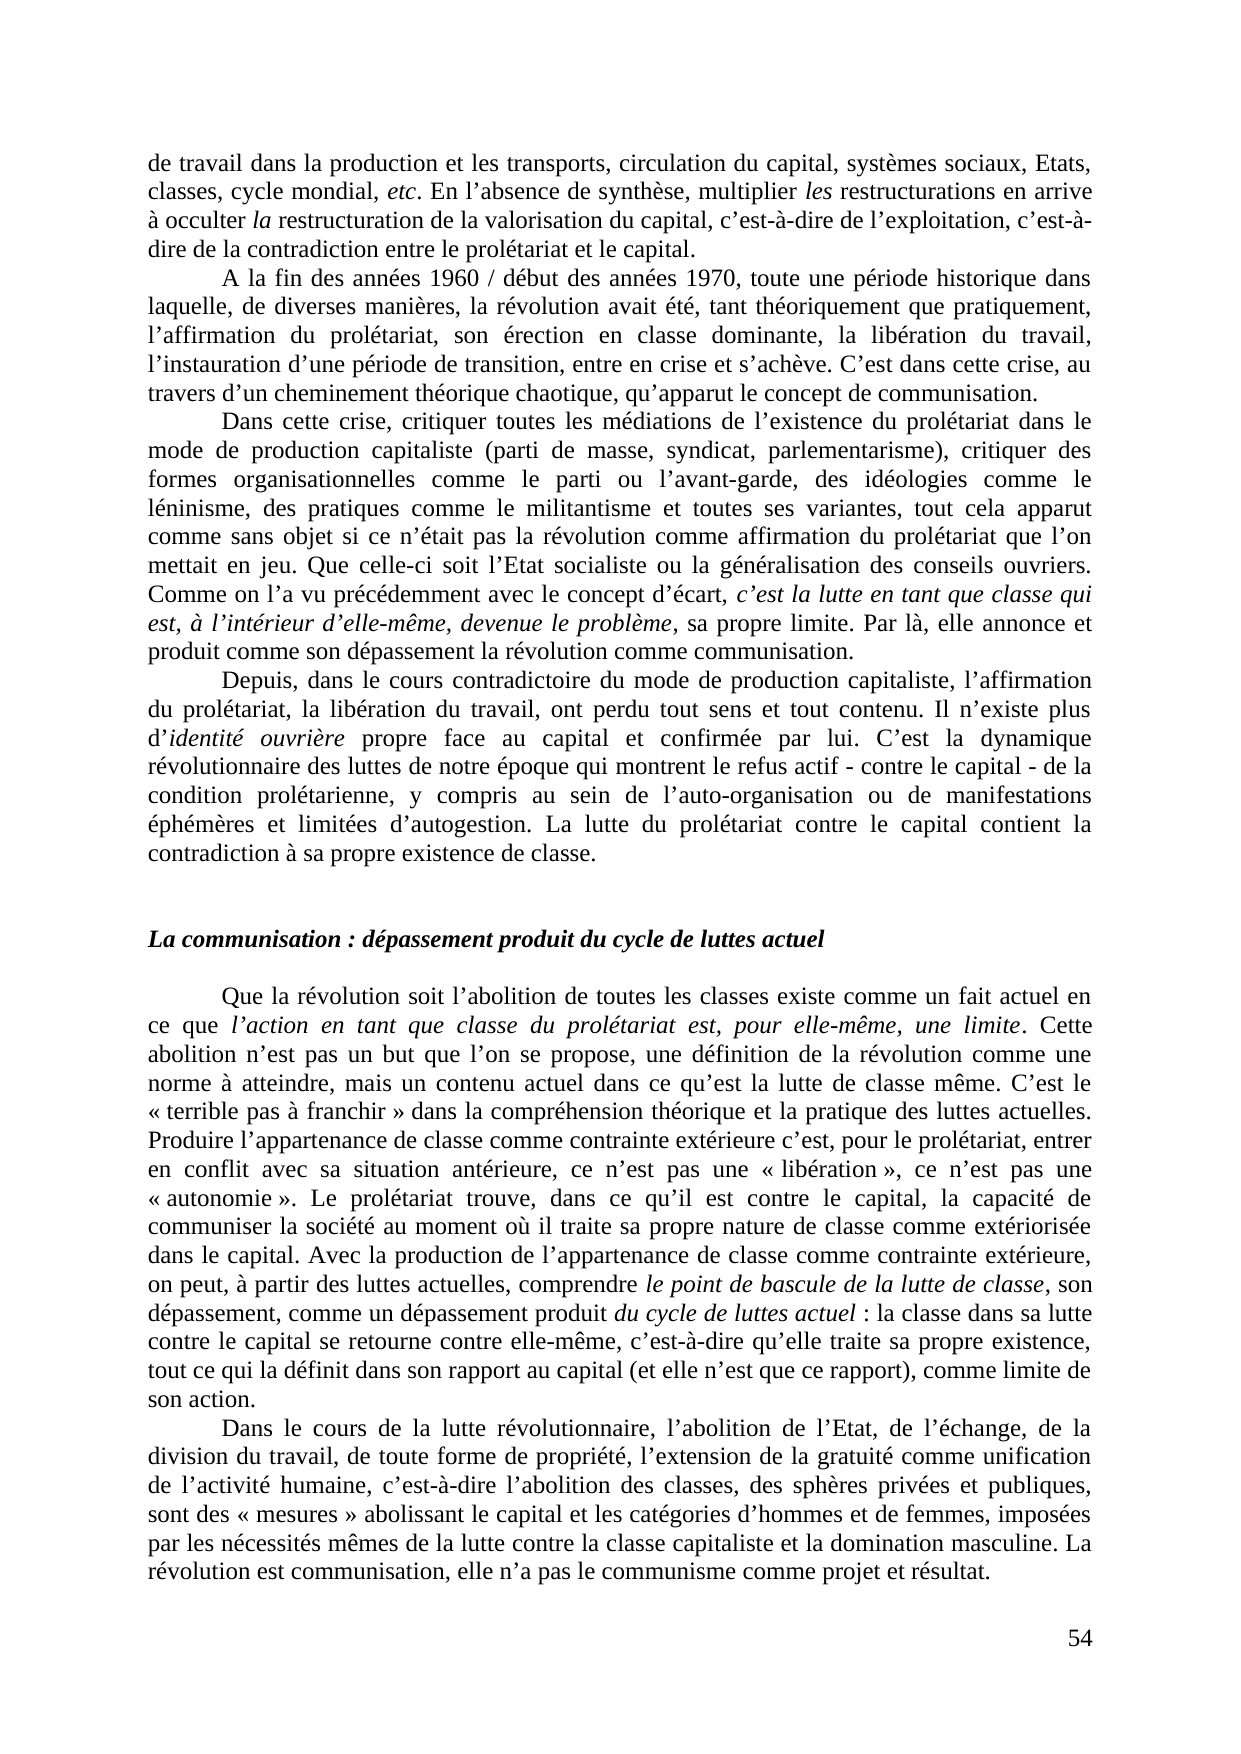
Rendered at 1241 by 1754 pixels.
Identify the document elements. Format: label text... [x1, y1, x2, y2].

text de travail dans la production et les transports, circulation du capital, systèmes sociaux, Etats, classes, cycle mondial, etc. En l’absence de synthèse, multiplier les restructurations en arrive à occulter la restructuration de la valorisation du capital, c’est-à-dire de l’exploitation, c’est-à-dire de la contradiction entre le prolétariat et le capital. [148, 148, 1093, 263]
text Dans le cours de la lutte révolutionnaire, l’abolition de l’Etat, de l’échange, de la division du travail, de toute forme de propriété, l’extension de la gratuité comme unification de l’activité humaine, c’est-à-dire l’abolition des classes, des sphères privées et publiques, sont des « mesures » abolissant le capital et les catégories d’hommes et de femmes, imposées par les nécessités mêmes de la lutte contre la classe capitaliste et la domination masculine. La révolution est communisation, elle n’a pas le communisme comme projet et résultat. [148, 1413, 1093, 1585]
text Que la révolution soit l’abolition de toutes les classes existe comme un fait actuel en ce que l’action en tant que classe du prolétariat est, pour elle-même, une limite. Cette abolition n’est pas un but que l’on se propose, une définition de la révolution comme une norme à atteindre, mais un contenu actuel dans ce qu’est la lutte de classe même. C’est le « terrible pas à franchir » dans la compréhension théorique et la pratique des luttes actuelles. Produire l’appartenance de classe comme contrainte extérieure c’est, pour le prolétariat, entrer en conflit avec sa situation antérieure, ce n’est pas une « libération », ce n’est pas une « autonomie ». Le prolétariat trouve, dans ce qu’il est contre le capital, la capacité de communiser la société au moment où il traite sa propre nature de classe comme extériorisée dans le capital. Avec la production de l’appartenance de classe comme contrainte extérieure, on peut, à partir des luttes actuelles, comprendre le point de bascule de la lutte de classe, son dépassement, comme un dépassement produit du cycle de luttes actuel : la classe dans sa lutte contre le capital se retourne contre elle-même, c’est-à-dire qu’elle traite sa propre existence, tout ce qui la définit dans son rapport au capital (et elle n’est que ce rapport), comme limite de son action. [148, 981, 1093, 1413]
text A la fin des années 1960 / début des années 1970, toute une période historique dans laquelle, de diverses manières, la révolution avait été, tant théoriquement que pratiquement, l’affirmation du prolétariat, son érection en classe dominante, la libération du travail, l’instauration d’une période de transition, entre en crise et s’achève. C’est dans cette crise, au travers d’un cheminement théorique chaotique, qu’apparut le concept de communisation. [148, 263, 1093, 406]
text Dans cette crise, critiquer toutes les médiations de l’existence du prolétariat dans le mode de production capitaliste (parti de masse, syndicat, parlementarisme), critiquer des formes organisationnelles comme le parti ou l’avant-garde, des idéologies comme le léninisme, des pratiques comme le militantisme et toutes ses variantes, tout cela apparut comme sans objet si ce n’était pas la révolution comme affirmation du prolétariat que l’on mettait en jeu. Que celle-ci soit l’Etat socialiste ou la généralisation des conseils ouvriers. Comme on l’a vu précédemment avec le concept d’écart, c’est la lutte en tant que classe qui est, à l’intérieur d’elle-même, devenue le problème, sa propre limite. Par là, elle annonce et produit comme son dépassement la révolution comme communisation. [148, 406, 1093, 665]
text La communisation : dépassement produit du cycle de luttes actuel [148, 924, 1093, 953]
text Depuis, dans le cours contradictoire du mode de production capitaliste, l’affirmation du prolétariat, la libération du travail, ont perdu tout sens et tout contenu. Il n’existe plus d’identité ouvrière propre face au capital et confirmée par lui. C’est la dynamique révolutionnaire des luttes de notre époque qui montrent le refus actif - contre le capital - de la condition prolétarienne, y compris au sein de l’auto-organisation ou de manifestations éphémères et limitées d’autogestion. La lutte du prolétariat contre le capital contient la contradiction à sa propre existence de classe. [148, 665, 1093, 866]
